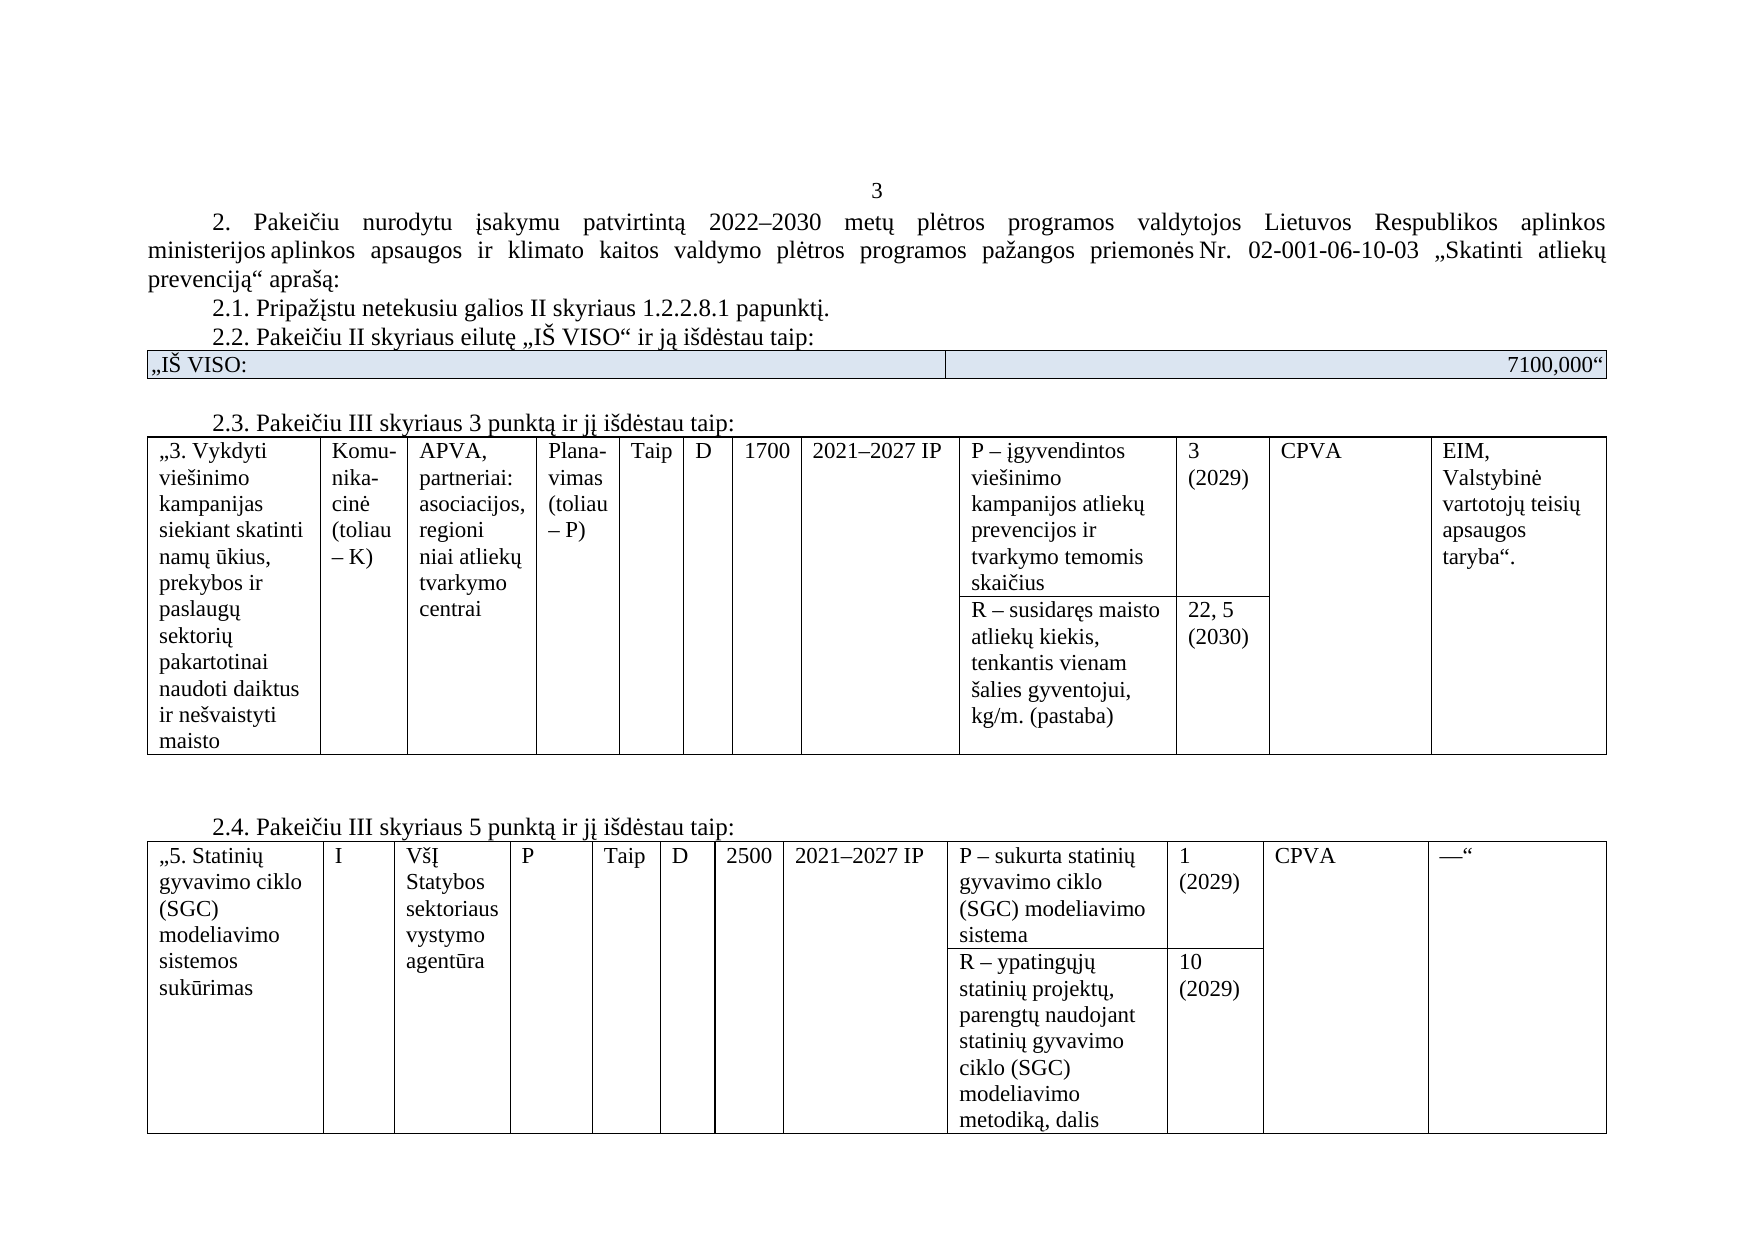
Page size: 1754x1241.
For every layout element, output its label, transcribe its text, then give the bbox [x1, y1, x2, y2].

table_header 3 (2029) [1177, 438, 1269, 596]
table_cell 10 (2029) [1168, 949, 1263, 1133]
text 2.2. Pakeičiu II skyriaus eilutę „IŠ VISO“ ir ją išdėstau taip: [148, 322, 1606, 350]
text 2.1. Pripažįstu netekusiu galios II skyriaus 1.2.2.8.1 papunktį. [148, 293, 1606, 322]
table_cell R – ypatingųjų statinių projektų, parengtų naudojant statinių gyvavimo ciklo (SGC) modeliavimo metodiką, dalis [948, 949, 1167, 1133]
table_header —“ [1429, 842, 1606, 1133]
table_cell 22, 5 (2030) [1177, 597, 1269, 754]
table_header 1 (2029) [1168, 842, 1263, 947]
table_header CPVA [1264, 842, 1428, 1133]
table_header D [684, 438, 732, 754]
table_header EIM, Valstybinė vartotojų teisių apsaugos taryba“. [1432, 438, 1606, 754]
text 2.4. Pakeičiu III skyriaus 5 punktą ir jį išdėstau taip: [148, 812, 1606, 841]
table_header 7100,000“ [946, 351, 1606, 378]
table_header P [511, 842, 592, 1133]
table_header „3. Vykdyti viešinimo kampanijas siekiant skatinti namų ūkius, prekybos ir paslaugų sektorių pakartotinai naudoti daiktus ir nešvaistyti maisto [148, 438, 320, 754]
table_header P – įgyvendintos viešinimo kampanijos atliekų prevencijos ir tvarkymo temomis skaičius [960, 438, 1176, 596]
table_header „5. Statinių gyvavimo ciklo (SGC) modeliavimo sistemos sukūrimas [148, 842, 323, 1133]
table_header 1700 [733, 438, 801, 754]
table_header 2021–2027 IP [784, 842, 947, 1133]
table_header Taip [593, 842, 660, 1133]
table_header 2500 [716, 842, 783, 1133]
table_header I [324, 842, 394, 1133]
table_cell R – susidaręs maisto atliekų kiekis, tenkantis vienam šalies gyventojui, kg/m. (pastaba) [960, 597, 1176, 754]
table_header Taip [620, 438, 683, 754]
table_header D [661, 842, 714, 1133]
table_header P – sukurta statinių gyvavimo ciklo (SGC) modeliavimo sistema [948, 842, 1167, 947]
table_header APVA, partneriai: asociacijos, regioni niai atliekų tvarkymo centrai [408, 438, 536, 754]
table_header CPVA [1270, 438, 1431, 754]
table_header „IŠ VISO: [148, 351, 945, 378]
table_header VšĮ Statybos sektoriaus vystymo agentūra [395, 842, 510, 1133]
text 2.3. Pakeičiu III skyriaus 3 punktą ir jį išdėstau taip: [148, 408, 1606, 436]
table_header 2021–2027 IP [802, 438, 959, 754]
table_header Komu-nika-cinė (toliau – K) [321, 438, 407, 754]
table_header Plana-vimas (toliau – P) [537, 438, 619, 754]
text 2. Pakeičiu nurodytu įsakymu patvirtintą 2022–2030 metų plėtros programos valdytojos Lietuvos Respublikos aplinkos ministerijos aplinkos apsaugos ir klimato kaitos valdymo plėtros programos pažangos priemonės Nr. 02-001-06-10-03 „Skatinti atliekų prevenciją“ aprašą: [148, 207, 1606, 293]
